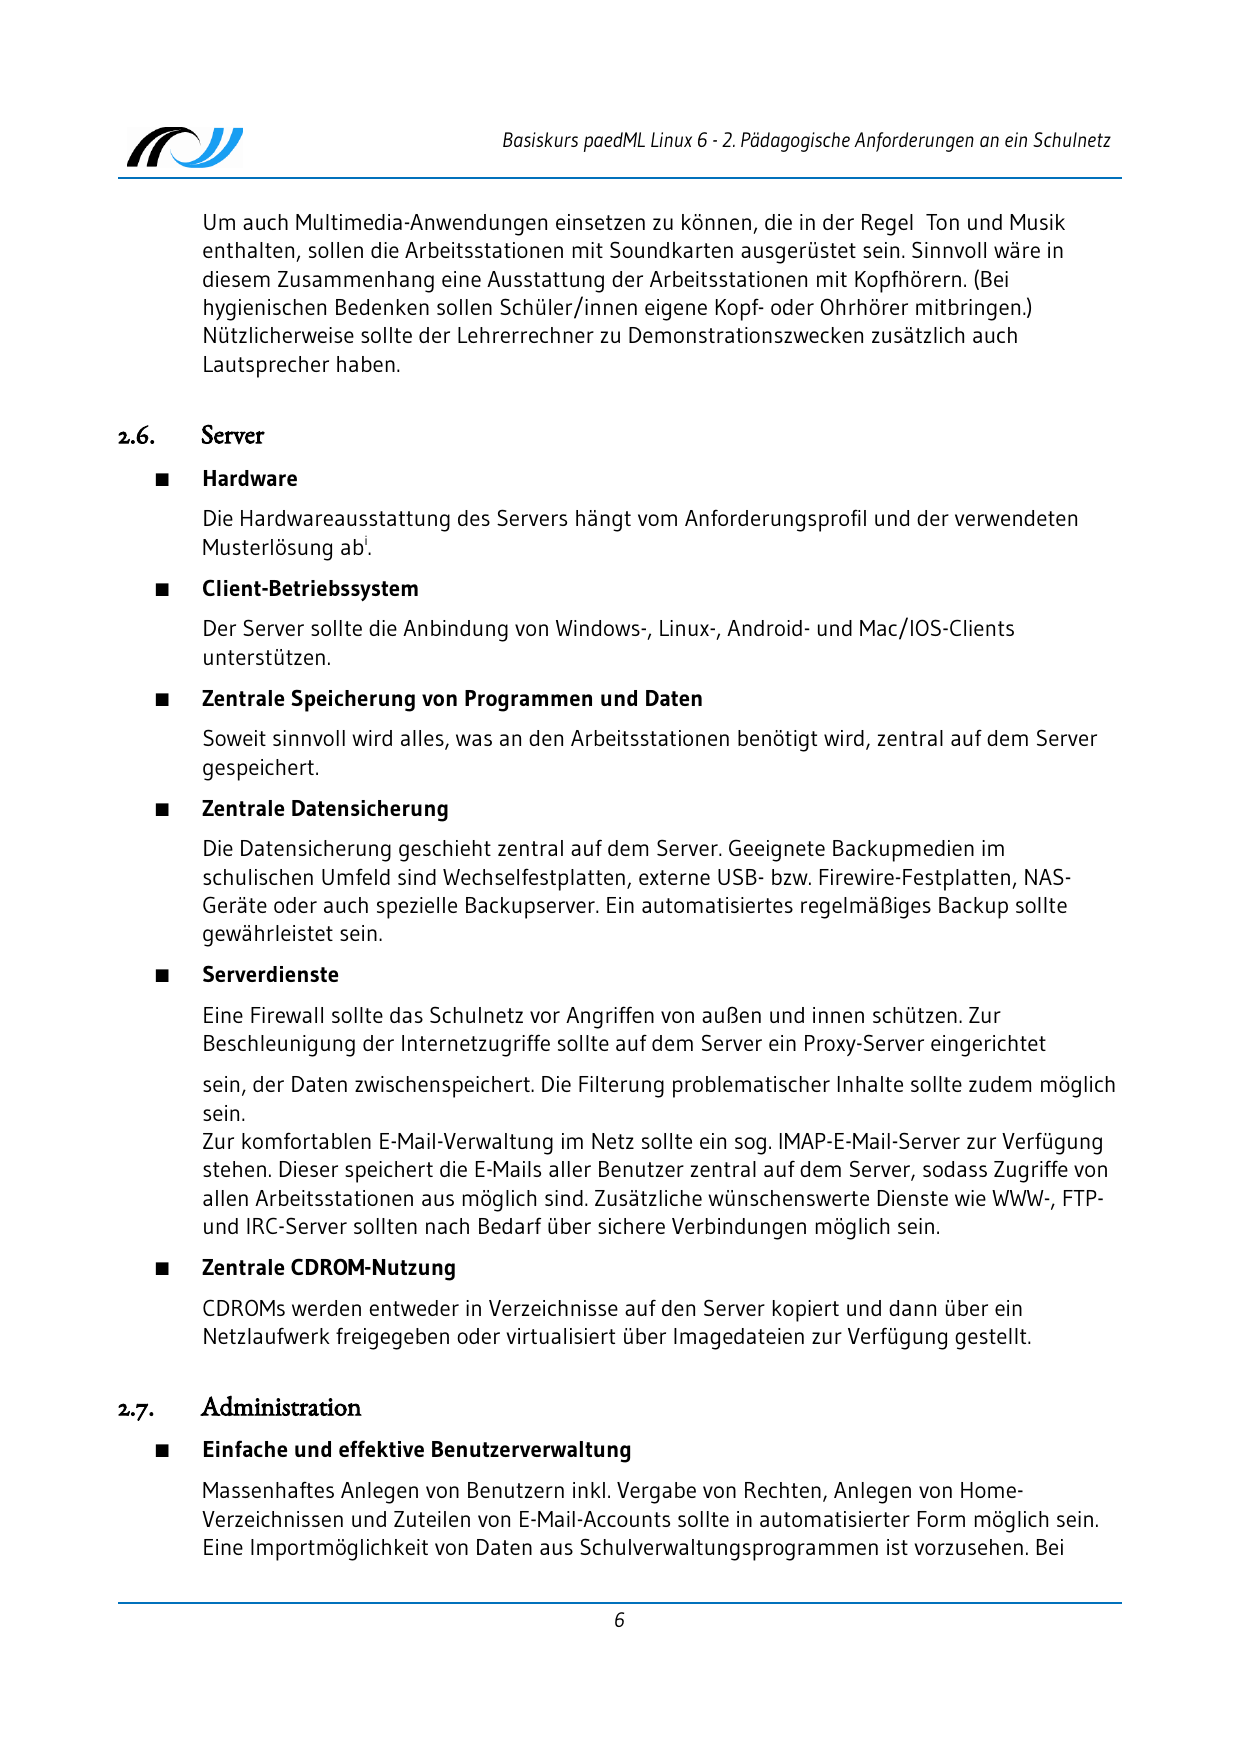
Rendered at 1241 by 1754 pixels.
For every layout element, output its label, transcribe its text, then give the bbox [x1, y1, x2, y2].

list Soweit sinnvoll wird alles, was an den Arbeitsstationen benötigt wird, zentral auf dem Server gespeichert. [156, 724, 1122, 781]
list sein, der Daten zwischenspeichert. Die Filterung problematischer Inhalte sollte zudem möglich sein. [156, 1070, 1122, 1127]
list Hardware [156, 464, 1122, 492]
list Die Datensicherung geschieht zentral auf dem Server. Geeignete Backupmedien im schulischen Umfeld sind Wechselfestplatten, externe USB- bzw. Firewire-Festplatten, NAS-Geräte oder auch spezielle Backupserver. Ein automatisiertes regelmäßiges Backup sollte gewährleistet sein. [156, 834, 1122, 948]
list Zentrale Speicherung von Programmen und Daten [156, 684, 1122, 712]
subtitle Administration [118, 1388, 1122, 1423]
subtitle Server [118, 416, 1122, 451]
list Eine Firewall sollte das Schulnetz vor Angriffen von außen und innen schützen. Zur Beschleunigung der Internetzugriffe sollte auf dem Server ein Proxy-Server eingerichtet [156, 1001, 1122, 1058]
list Zur komfortablen E-Mail-Verwaltung im Netz sollte ein sog. IMAP-E-Mail-Server zur Verfügung stehen. Dieser speichert die E-Mails aller Benutzer zentral auf dem Server, sodass Zugriffe von allen Arbeitsstationen aus möglich sind. Zusätzliche wünschenswerte Dienste wie WWW-, FTP- und IRC-Server sollten nach Bedarf über sichere Verbindungen möglich sein. [156, 1127, 1122, 1240]
list Einfache und effektive Benutzerverwaltung [156, 1436, 1122, 1464]
list Zentrale CDROM-Nutzung [156, 1253, 1122, 1281]
list CDROMs werden entweder in Verzeichnisse auf den Server kopiert und dann über ein Netzlaufwerk freigegeben oder virtualisiert über Imagedateien zur Verfügung gestellt. [156, 1294, 1122, 1350]
list Client-Betriebssystem [156, 574, 1122, 602]
list Zentrale Datensicherung [156, 794, 1122, 822]
list Die Hardwareausstattung des Servers hängt vom Anforderungsprofil und der verwendeten Musterlösung ab. [156, 504, 1122, 561]
list Massenhaftes Anlegen von Benutzern inkl. Vergabe von Rechten, Anlegen von Home-Verzeichnissen und Zuteilen von E-Mail-Accounts sollte in automatisierter Form möglich sein. Eine Importmöglichkeit von Daten aus Schulverwaltungsprogrammen ist vorzusehen. Bei [156, 1476, 1122, 1561]
list Der Server sollte die Anbindung von Windows-, Linux-, Android- und Mac/IOS-Clients unterstützen. [156, 614, 1122, 671]
picture [127, 127, 243, 168]
list Serverdienste [156, 960, 1122, 989]
list Um auch Multimedia-Anwendungen einsetzen zu können, die in der Regel Ton und Musik enthalten, sollen die Arbeitsstationen mit Soundkarten ausgerüstet sein. Sinnvoll wäre in diesem Zusammenhang eine Ausstattung der Arbeitsstationen mit Kopfhörern. (Bei hygienischen Bedenken sollen Schüler/innen eigene Kopf- oder Ohrhörer mitbringen.) Nützlicherweise sollte der Lehrerrechner zu Demonstrationszwecken zusätzlich auch Lautsprecher haben. [156, 208, 1122, 378]
